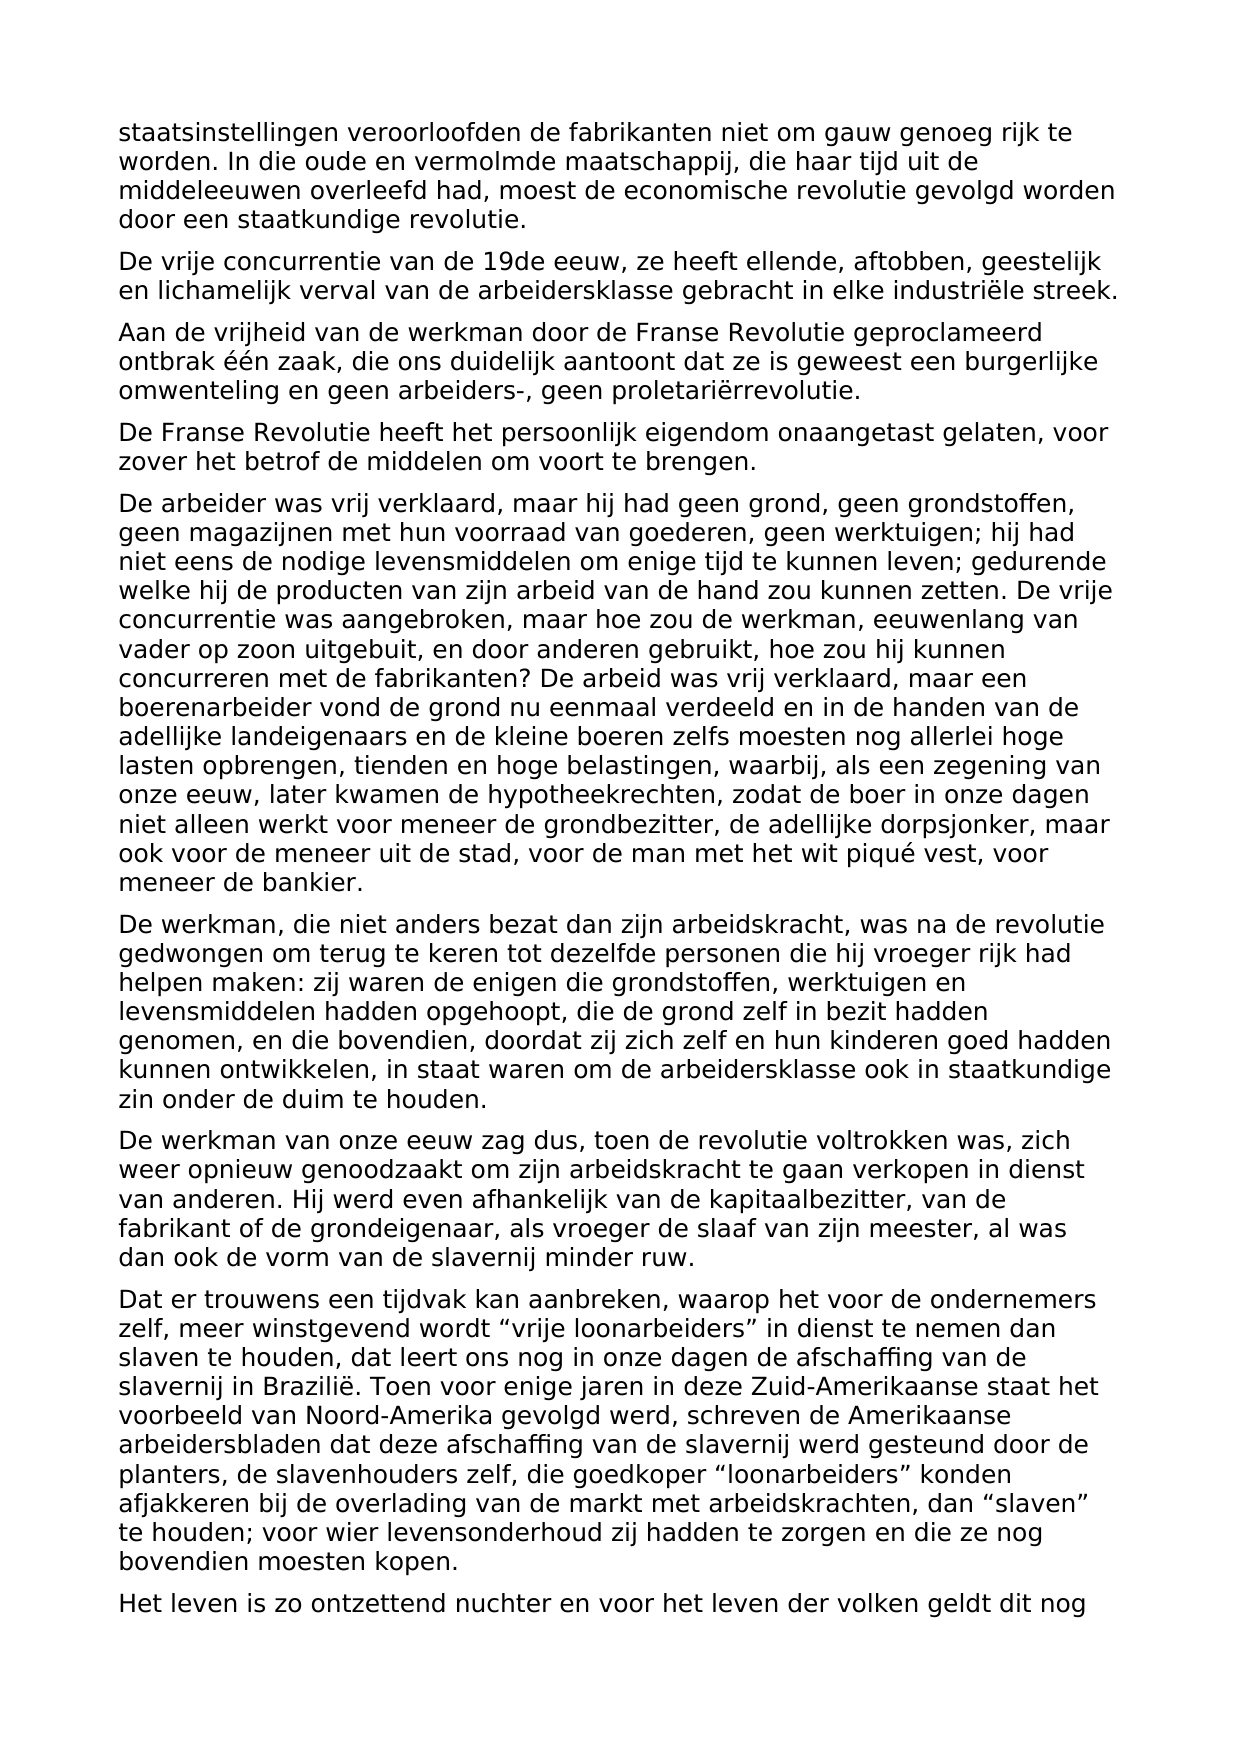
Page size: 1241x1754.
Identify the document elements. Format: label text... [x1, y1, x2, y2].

text De vrije concurrentie van de 19de eeuw, ze heeft ellende, aftobben, geestelijk en lichamelijk verval van de arbeidersklasse gebracht in elke industriële streek. [118, 247, 1122, 306]
text Het leven is zo ontzettend nuchter en voor het leven der volken geldt dit nog [118, 1589, 1122, 1618]
text Dat er trouwens een tijdvak kan aanbreken, waarop het voor de ondernemers zelf, meer winstgevend wordt “vrije loonarbeiders” in dienst te nemen dan slaven te houden, dat leert ons nog in onze dagen de afschaffing van de slavernij in Brazilië. Toen voor enige jaren in deze Zuid-Amerikaanse staat het voorbeeld van Noord-Amerika gevolgd werd, schreven de Amerikaanse arbeidersbladen dat deze afschaffing van de slavernij werd gesteund door de planters, de slavenhouders zelf, die goedkoper “loonarbeiders” konden afjakkeren bij de overlading van de markt met arbeidskrachten, dan “slaven” te houden; voor wier levensonderhoud zij hadden te zorgen en die ze nog bovendien moesten kopen. [118, 1285, 1122, 1576]
text staatsinstellingen veroorloofden de fabrikanten niet om gauw genoeg rijk te worden. In die oude en vermolmde maatschappij, die haar tijd uit de middeleeuwen overleefd had, moest de economische revolutie gevolgd worden door een staatkundige revolutie. [118, 118, 1122, 235]
text Aan de vrijheid van de werkman door de Franse Revolutie geproclameerd ontbrak één zaak, die ons duidelijk aantoont dat ze is geweest een burgerlijke omwenteling en geen arbeiders-, geen proletariërrevolutie. [118, 318, 1122, 406]
text De arbeider was vrij verklaard, maar hij had geen grond, geen grondstoffen, geen magazijnen met hun voorraad van goederen, geen werktuigen; hij had niet eens de nodige levensmiddelen om enige tijd te kunnen leven; gedurende welke hij de producten van zijn arbeid van de hand zou kunnen zetten. De vrije concurrentie was aangebroken, maar hoe zou de werkman, eeuwenlang van vader op zoon uitgebuit, en door anderen gebruikt, hoe zou hij kunnen concurreren met de fabrikanten? De arbeid was vrij verklaard, maar een boerenarbeider vond de grond nu eenmaal verdeeld en in de handen van de adellijke landeigenaars en de kleine boeren zelfs moesten nog allerlei hoge lasten opbrengen, tienden en hoge belastingen, waarbij, als een zegening van onze eeuw, later kwamen de hypotheekrechten, zodat de boer in onze dagen niet alleen werkt voor meneer de grondbezitter, de adellijke dorpsjonker, maar ook voor de meneer uit de stad, voor de man met het wit piqué vest, voor meneer de bankier. [118, 489, 1122, 897]
text De werkman van onze eeuw zag dus, toen de revolutie voltrokken was, zich weer opnieuw genoodzaakt om zijn arbeidskracht te gaan verkopen in dienst van anderen. Hij werd even afhankelijk van de kapitaalbezitter, van de fabrikant of de grondeigenaar, als vroeger de slaaf van zijn meester, al was dan ook de vorm van de slavernij minder ruw. [118, 1126, 1122, 1272]
text De Franse Revolutie heeft het persoonlijk eigendom onaangetast gelaten, voor zover het betrof de middelen om voort te brengen. [118, 418, 1122, 476]
text De werkman, die niet anders bezat dan zijn arbeidskracht, was na de revolutie gedwongen om terug te keren tot dezelfde personen die hij vroeger rijk had helpen maken: zij waren de enigen die grondstoffen, werktuigen en levensmiddelen hadden opgehoopt, die de grond zelf in bezit hadden genomen, en die bovendien, doordat zij zich zelf en hun kinderen goed hadden kunnen ontwikkelen, in staat waren om de arbeidersklasse ook in staatkundige zin onder de duim te houden. [118, 910, 1122, 1114]
